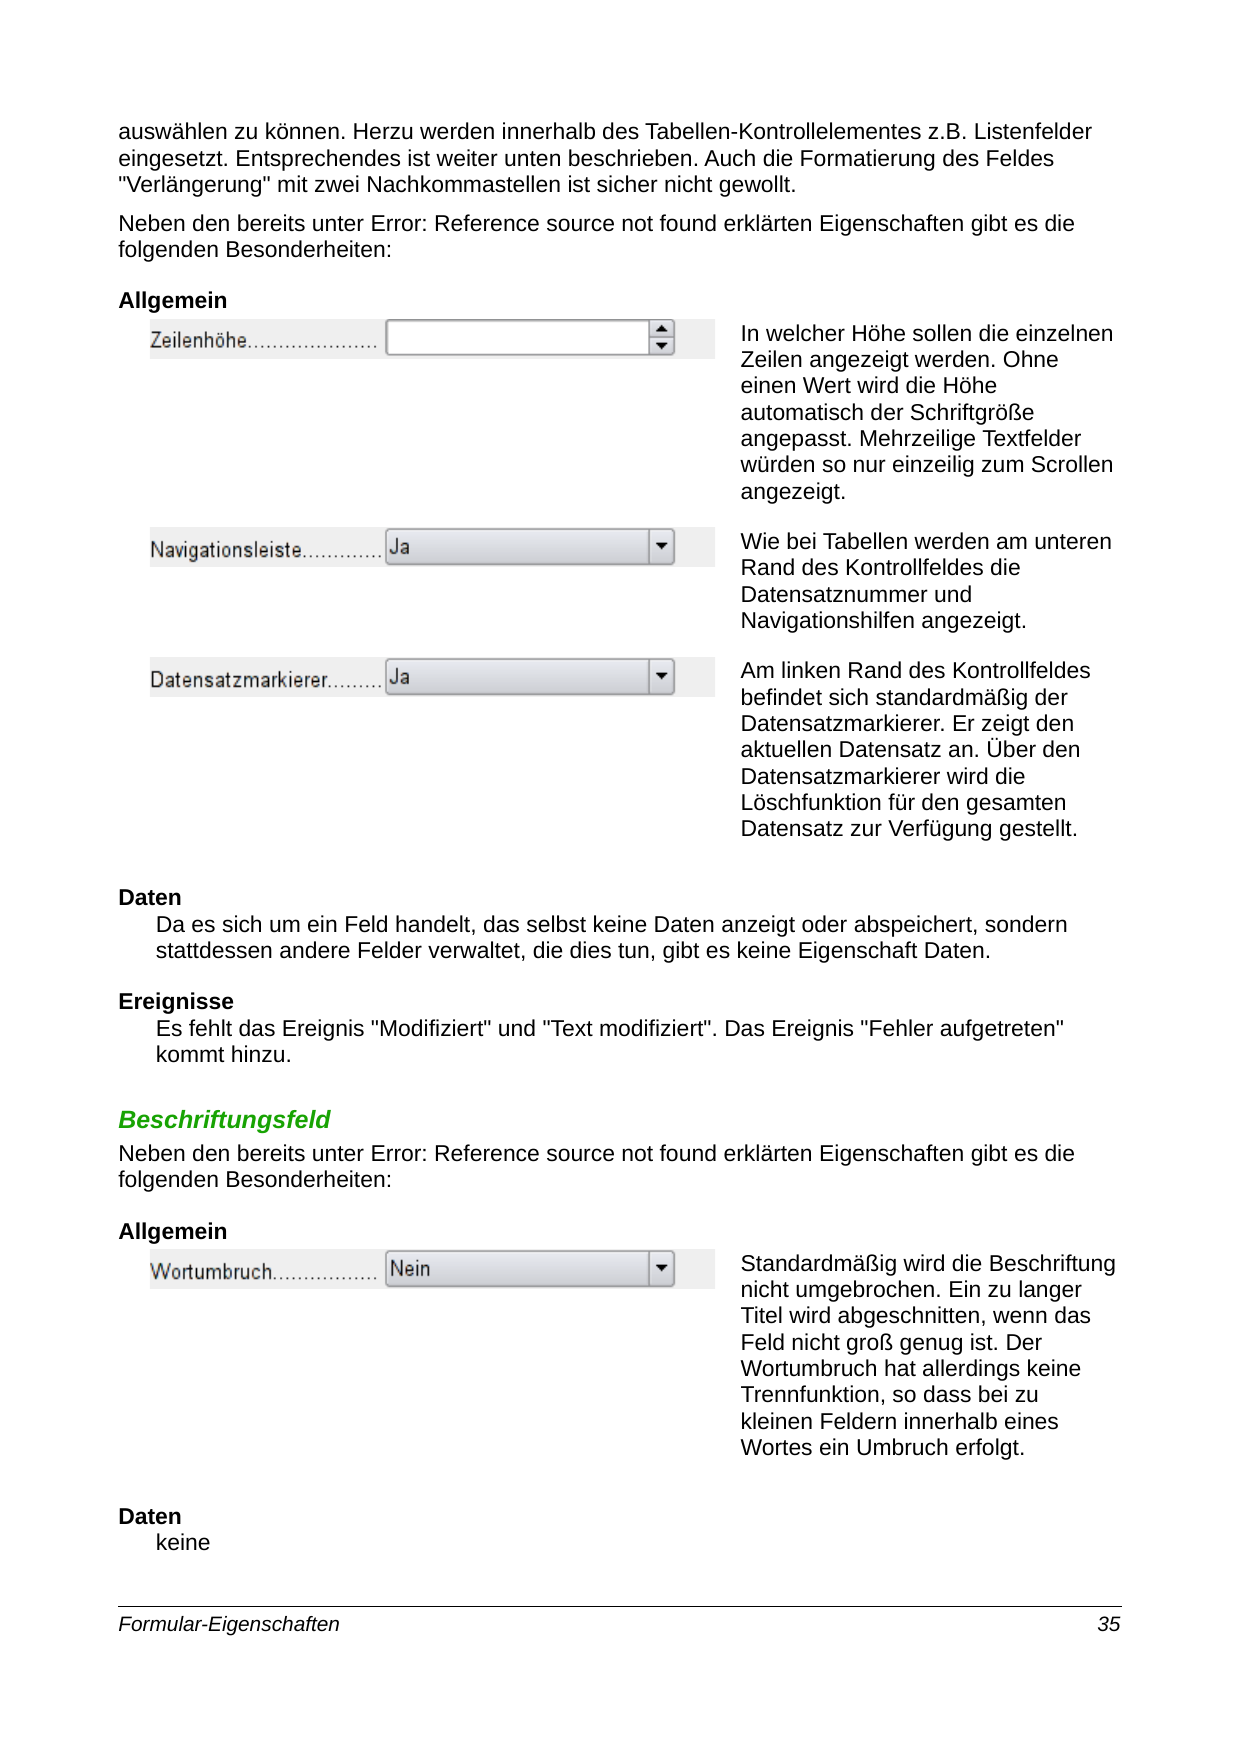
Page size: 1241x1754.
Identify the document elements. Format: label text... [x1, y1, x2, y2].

table_header [144, 1244, 734, 1479]
picture [149, 657, 716, 697]
list Daten [118, 884, 1122, 911]
table_cell Wie bei Tabellen werden am unteren Rand des Kontrollfeldes die Datensatznummer und Navigationshilfen angezeigt. [735, 522, 1122, 652]
table_header [144, 320, 149, 358]
text Da es sich um ein Feld handelt, das selbst keine Daten anzeigt oder abspeichert, sondern stattdessen andere Felder verwaltet, die dies tun, gibt es keine Eigenschaft Daten. [156, 911, 1122, 963]
text Neben den bereits unter Standardeinstellungen vieler Kontrollfelder erklärten Eigenschaften gibt es die folgenden Besonderheiten: [118, 210, 1122, 262]
table_cell [144, 652, 734, 860]
list Daten [118, 1503, 1122, 1529]
list Allgemein [118, 287, 1122, 314]
subtitle Beschriftungsfeld [118, 1105, 1122, 1134]
table_cell Am linken Rand des Kontrollfeldes befindet sich standardmäßig der Datensatzmarkierer. Er zeigt den aktuellen Datensatz an. Über den Datensatzmarkierer wird die Löschfunktion für den gesamten Datensatz zur Verfügung gestellt. [735, 652, 1122, 860]
picture [149, 319, 716, 359]
text auswählen zu können. Herzu werden innerhalb des Tabellen-Kontrollelementes z.B. Listenfelder eingesetzt. Entsprechendes ist weiter unten beschrieben. Auch die Formatierung des Feldes "Verlängerung" mit zwei Nachkommastellen ist sicher nicht gewollt. [118, 118, 1122, 197]
text Neben den bereits unter Standardeinstellungen vieler Kontrollfelder erklärten Eigenschaften gibt es die folgenden Besonderheiten: [118, 1140, 1122, 1193]
table_header In welcher Höhe sollen die einzelnen Zeilen angezeigt werden. Ohne einen Wert wird die Höhe automatisch der Schriftgröße angepasst. Mehrzeilige Textfelder würden so nur einzeilig zum Scrollen angezeigt. [735, 314, 1122, 522]
table_header [144, 314, 734, 319]
text Es fehlt das Ereignis "Modifiziert" und "Text modifiziert". Das Ereignis "Fehler aufgetreten" kommt hinzu. [156, 1015, 1122, 1067]
picture [149, 527, 716, 567]
table_header [716, 320, 734, 358]
list Ereignisse [118, 988, 1122, 1015]
table_header Standardmäßig wird die Beschriftung nicht umgebrochen. Ein zu langer Titel wird abgeschnitten, wenn das Feld nicht groß genug ist. Der Wortumbruch hat allerdings keine Trennfunktion, so dass bei zu kleinen Feldern innerhalb eines Wortes ein Umbruch erfolgt. [735, 1244, 1122, 1479]
list Allgemein [118, 1218, 1122, 1244]
table_cell [144, 522, 734, 652]
table_header [144, 359, 734, 522]
text keine [156, 1529, 1122, 1556]
picture [149, 1249, 716, 1289]
